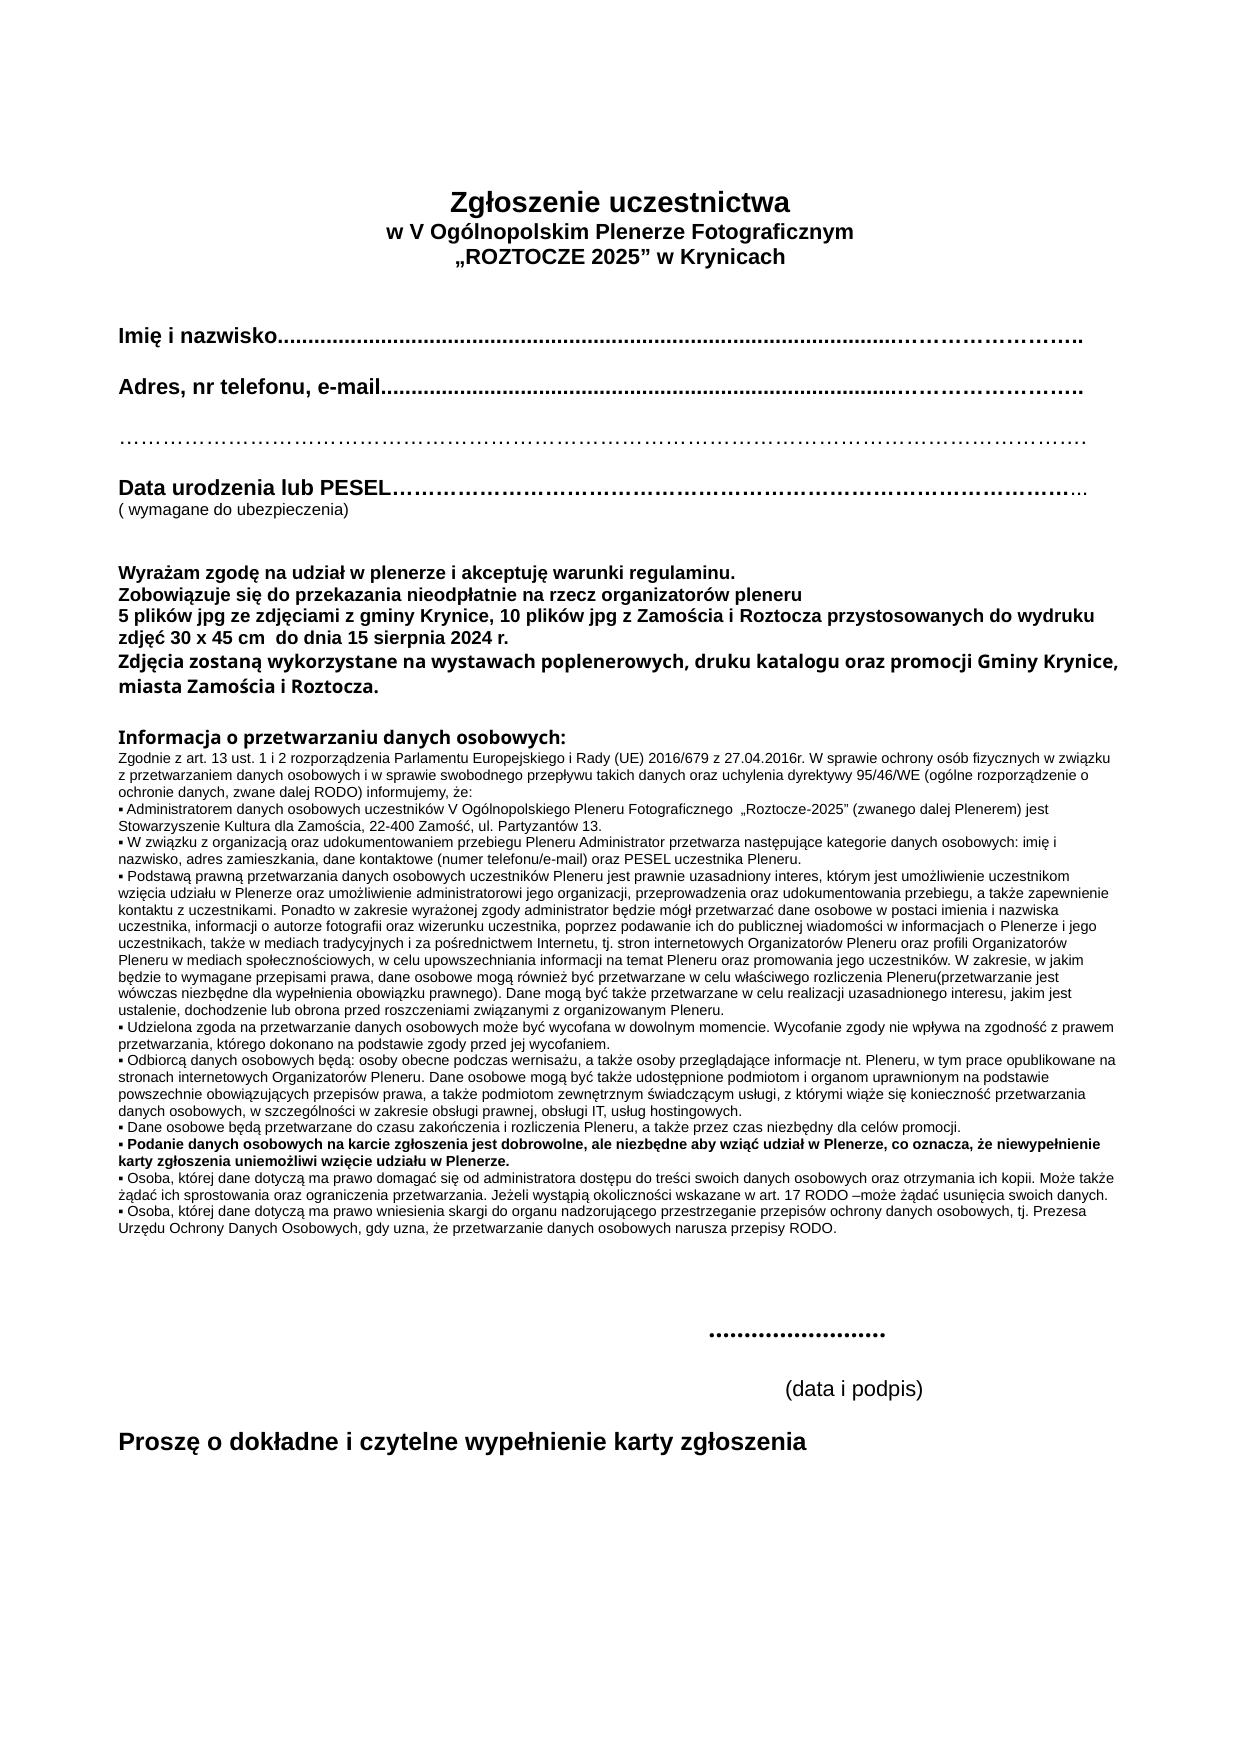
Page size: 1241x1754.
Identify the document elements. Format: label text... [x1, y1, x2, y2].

text Wyrażam zgodę na udział w plenerze i akceptuję warunki regulaminu. [118, 562, 1122, 583]
text „ROZTOCZE 2025” w Krynicach [118, 244, 1122, 269]
text ▪ Dane osobowe będą przetwarzane do czasu zakończenia i rozliczenia Pleneru, a także przez czas niezbędny dla celów promocji. [118, 1119, 1122, 1136]
text ▪ Osoba, której dane dotyczą ma prawo domagać się od administratora dostępu do treści swoich danych osobowych oraz otrzymania ich kopii. Może także żądać ich sprostowania oraz ograniczenia przetwarzania. Jeżeli wystąpią okoliczności wskazane w art. 17 RODO –może żądać usunięcia swoich danych. [118, 1169, 1122, 1203]
text Informacja o przetwarzaniu danych osobowych: [118, 725, 1122, 750]
text ▪ Osoba, której dane dotyczą ma prawo wniesienia skargi do organu nadzorującego przestrzeganie przepisów ochrony danych osobowych, tj. Prezesa Urzędu Ochrony Danych Osobowych, gdy uzna, że przetwarzanie danych osobowych narusza przepisy RODO. [118, 1203, 1122, 1237]
text Data urodzenia lub PESEL…………………………………………………………………………………... [118, 474, 1122, 499]
text Zgodnie z art. 13 ust. 1 i 2 rozporządzenia Parlamentu Europejskiego i Rady (UE) 2016/679 z 27.04.2016r. W sprawie ochrony osób fizycznych w związku z przetwarzaniem danych osobowych i w sprawie swobodnego przepływu takich danych oraz uchylenia dyrektywy 95/46/WE (ogólne rozporządzenie o ochronie danych, zwane dalej RODO) informujemy, że: [118, 750, 1122, 801]
text ▪ Odbiorcą danych osobowych będą: osoby obecne podczas wernisażu, a także osoby przeglądające informacje nt. Pleneru, w tym prace opublikowane na stronach internetowych Organizatorów Pleneru. Dane osobowe mogą być także udostępnione podmiotom i organom uprawnionym na podstawie powszechnie obowiązujących przepisów prawa, a także podmiotom zewnętrznym świadczącym usługi, z którymi wiąże się konieczność przetwarzania danych osobowych, w szczególności w zakresie obsługi prawnej, obsługi IT, usług hostingowych. [118, 1052, 1122, 1119]
text Adres, nr telefonu, e-mail.....................................................................................…………………….. [118, 373, 1122, 399]
text ▪ Podstawą prawną przetwarzania danych osobowych uczestników Pleneru jest prawnie uzasadniony interes, którym jest umożliwienie uczestnikom wzięcia udziału w Plenerze oraz umożliwienie administratorowi jego organizacji, przeprowadzenia oraz udokumentowania przebiegu, a także zapewnienie kontaktu z uczestnikami. Ponadto w zakresie wyrażonej zgody administrator będzie mógł przetwarzać dane osobowe w postaci imienia i nazwiska uczestnika, informacji o autorze fotografii oraz wizerunku uczestnika, poprzez podawanie ich do publicznej wiadomości w informacjach o Plenerze i jego uczestnikach, także w mediach tradycyjnych i za pośrednictwem Internetu, tj. stron internetowych Organizatorów Pleneru oraz profili Organizatorów Pleneru w mediach społecznościowych, w celu upowszechniania informacji na temat Pleneru oraz promowania jego uczestników. W zakresie, w jakim będzie to wymagane przepisami prawa, dane osobowe mogą również być przetwarzane w celu właściwego rozliczenia Pleneru(przetwarzanie jest wówczas niezbędne dla wypełnienia obowiązku prawnego). Dane mogą być także przetwarzane w celu realizacji uzasadnionego interesu, jakim jest ustalenie, dochodzenie lub obrona przed roszczeniami związanymi z organizowanym Pleneru. [118, 868, 1122, 1018]
text Zdjęcia zostaną wykorzystane na wystawach poplenerowych, druku katalogu oraz promocji Gminy Krynice, miasta Zamościa i Roztocza. [118, 648, 1122, 699]
text ……………………. [118, 1310, 1122, 1344]
text ( wymagane do ubezpieczenia) [118, 499, 1122, 519]
text w V Ogólnopolskim Plenerze Fotograficznym [118, 219, 1122, 244]
text Zobowiązuje się do przekazania nieodpłatnie na rzecz organizatorów pleneru [118, 583, 1122, 605]
text ▪ Podanie danych osobowych na karcie zgłoszenia jest dobrowolne, ale niezbędne aby wziąć udział w Plenerze, co oznacza, że niewypełnienie karty zgłoszenia uniemożliwi wzięcie udziału w Plenerze. [118, 1136, 1122, 1169]
text (data i podpis) [118, 1373, 1122, 1402]
text ▪ Udzielona zgoda na przetwarzanie danych osobowych może być wycofana w dowolnym momencie. Wycofanie zgody nie wpływa na zgodność z prawem przetwarzania, którego dokonano na podstawie zgody przed jej wycofaniem. [118, 1018, 1122, 1052]
text ……………………………………………………………………………………………………………………. [118, 424, 1122, 449]
text 5 plików jpg ze zdjęciami z gminy Krynice, 10 plików jpg z Zamościa i Roztocza przystosowanych do wydruku zdjęć 30 x 45 cm do dnia 15 sierpnia 2024 r. [118, 605, 1122, 648]
text ▪ Administratorem danych osobowych uczestników V Ogólnopolskiego Pleneru Fotograficznego „Roztocze-2025” (zwanego dalej Plenerem) jest Stowarzyszenie Kultura dla Zamościa, 22-400 Zamość, ul. Partyzantów 13. [118, 801, 1122, 834]
text Imię i nazwisko......................................................................................................…………………….. [118, 323, 1122, 348]
text ▪ W związku z organizacją oraz udokumentowaniem przebiegu Pleneru Administrator przetwarza następujące kategorie danych osobowych: imię i nazwisko, adres zamieszkania, dane kontaktowe (numer telefonu/e-mail) oraz PESEL uczestnika Pleneru. [118, 834, 1122, 868]
text Proszę o dokładne i czytelne wypełnienie karty zgłoszenia [118, 1427, 1122, 1456]
text Zgłoszenie uczestnictwa [118, 185, 1122, 219]
